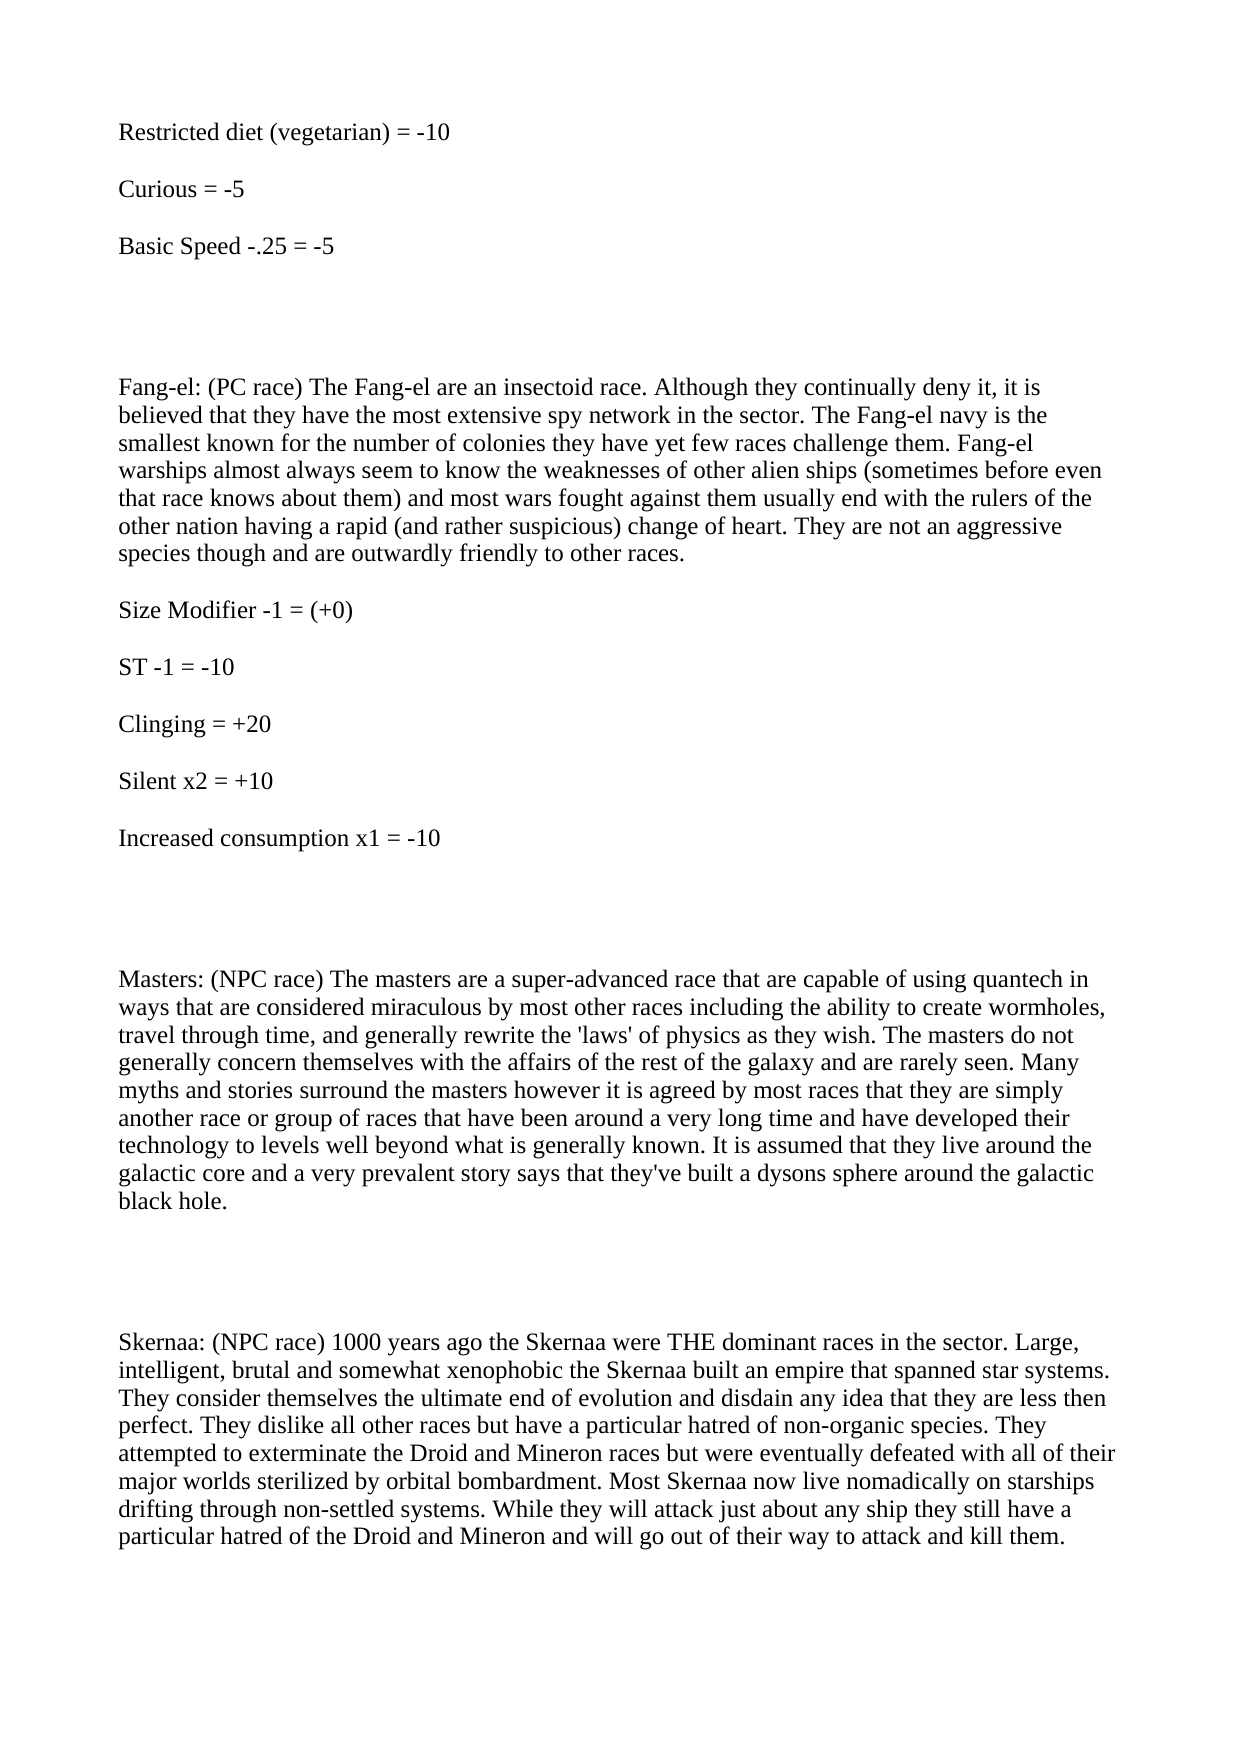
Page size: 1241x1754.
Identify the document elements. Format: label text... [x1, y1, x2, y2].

text Skernaa: (NPC race) 1000 years ago the Skernaa were THE dominant races in the sector. Large, intelligent, brutal and somewhat xenophobic the Skernaa built an empire that spanned star systems. They consider themselves the ultimate end of evolution and disdain any idea that they are less then perfect. They dislike all other races but have a particular hatred of non-organic species. They attempted to exterminate the Droid and Mineron races but were eventually defeated with all of their major worlds sterilized by orbital bombardment. Most Skernaa now live nomadically on starships drifting through non-settled systems. While they will attack just about any ship they still have a particular hatred of the Droid and Mineron and will go out of their way to attack and kill them. [118, 1328, 1122, 1550]
text Increased consumption x1 = -10 [118, 824, 1122, 852]
text Size Modifier -1 = (+0) [118, 596, 1122, 624]
text Clinging = +20 [118, 710, 1122, 738]
text Curious = -5 [118, 175, 1122, 203]
text ST -1 = -10 [118, 653, 1122, 681]
text Silent x2 = +10 [118, 767, 1122, 795]
text Masters: (NPC race) The masters are a super-advanced race that are capable of using quantech in ways that are considered miraculous by most other races including the ability to create wormholes, travel through time, and generally rewrite the 'laws' of physics as they wish. The masters do not generally concern themselves with the affairs of the rest of the galaxy and are rarely seen. Many myths and stories surround the masters however it is agreed by most races that they are simply another race or group of races that have been around a very long time and have developed their technology to levels well beyond what is generally known. It is assumed that they live around the galactic core and a very prevalent story says that they've built a dysons sphere around the galactic black hole. [118, 965, 1122, 1215]
text Restricted diet (vegetarian) = -10 [118, 118, 1122, 146]
text Fang-el: (PC race) The Fang-el are an insectoid race. Although they continually deny it, it is believed that they have the most extensive spy network in the sector. The Fang-el navy is the smallest known for the number of colonies they have yet few races challenge them. Fang-el warships almost always seem to know the weaknesses of other alien ships (sometimes before even that race knows about them) and most wars fought against them usually end with the rulers of the other nation having a rapid (and rather suspicious) change of heart. They are not an aggressive species though and are outwardly friendly to other races. [118, 373, 1122, 567]
text Basic Speed -.25 = -5 [118, 232, 1122, 259]
